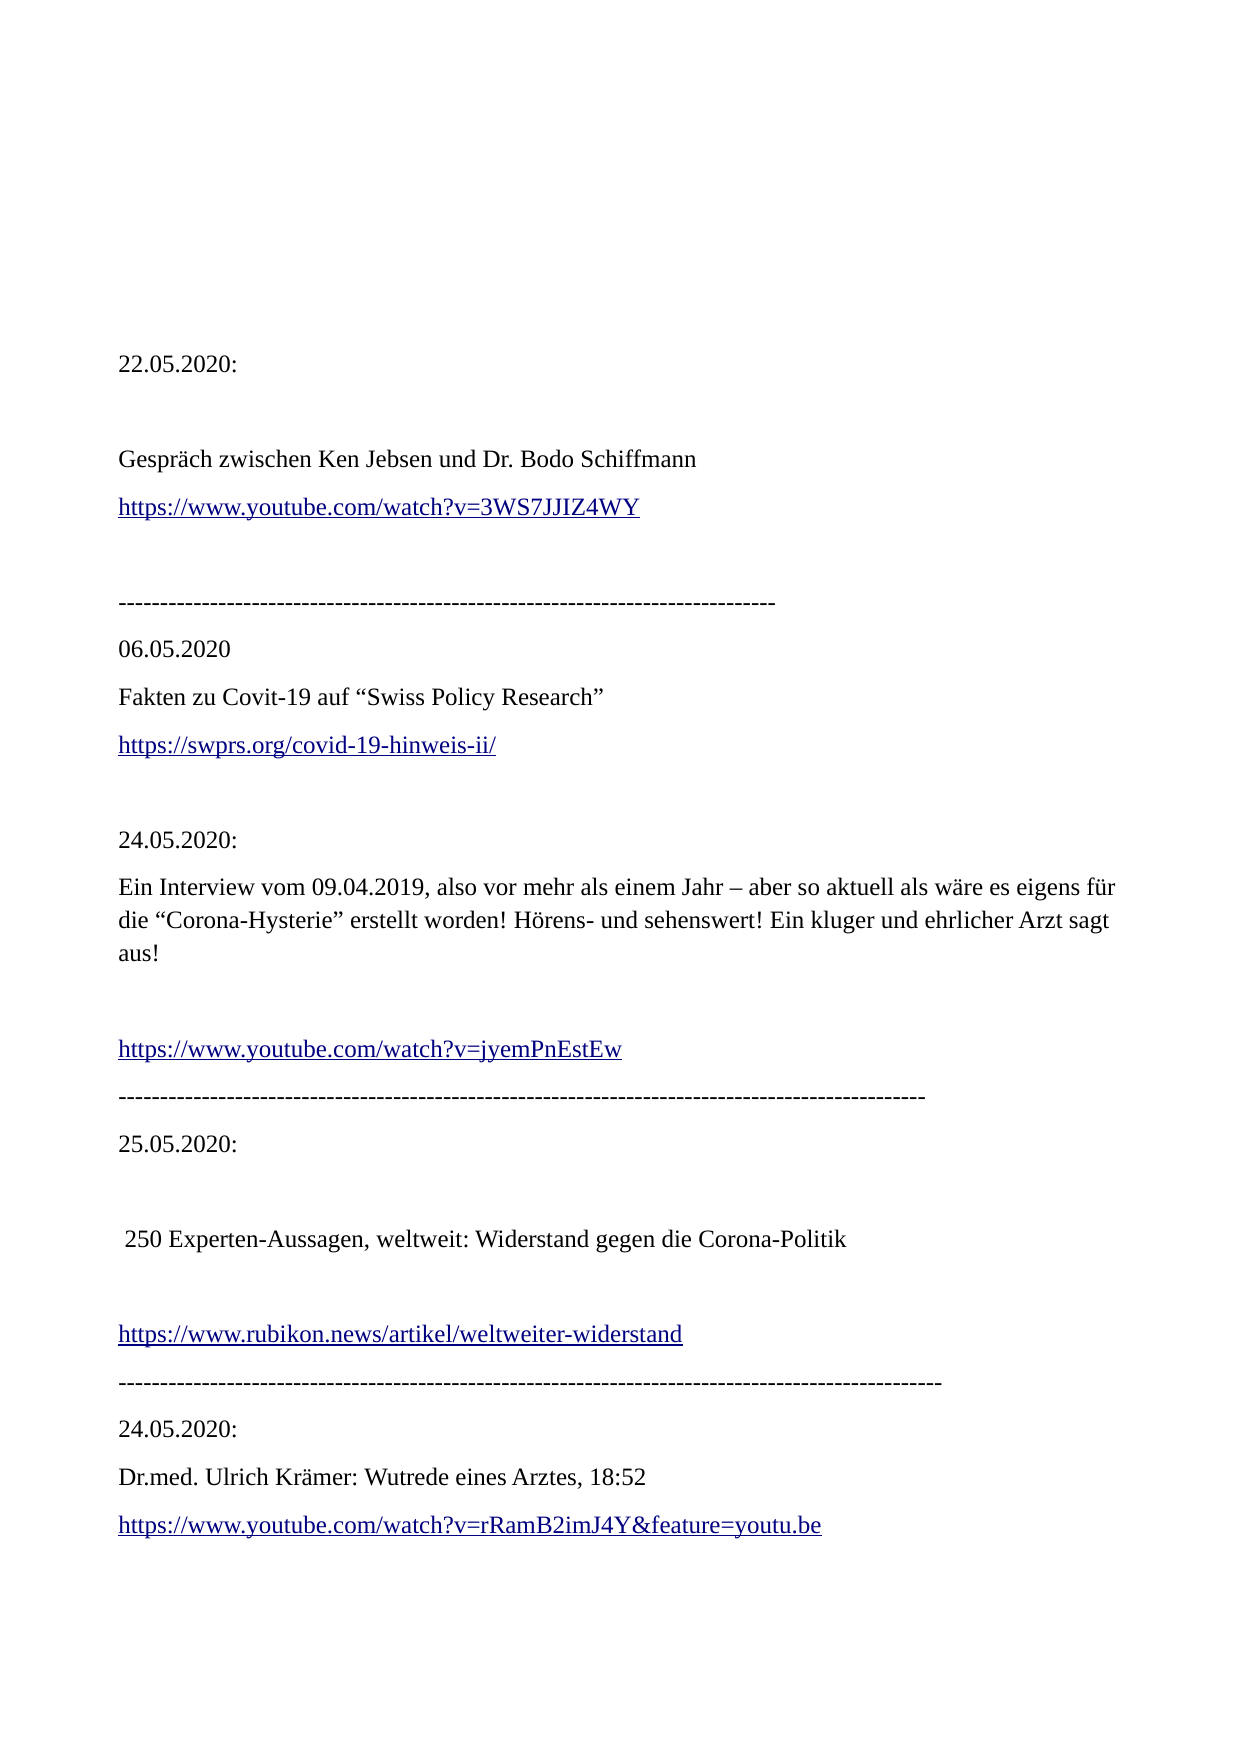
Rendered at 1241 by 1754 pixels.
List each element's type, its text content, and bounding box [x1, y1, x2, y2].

text ------------------------------------------------------------------------------- [118, 587, 1122, 616]
text https://www.youtube.com/watch?v=3WS7JJIZ4WY [118, 492, 1122, 520]
text https://www.youtube.com/watch?v=jyemPnEstEw [118, 1034, 1122, 1062]
text Gespräch zwischen Ken Jebsen und Dr. Bodo Schiffmann [118, 444, 1122, 473]
text 250 Experten-Aussagen, weltweit: Widerstand gegen die Corona-Politik [118, 1224, 1122, 1253]
text 22.05.2020: [118, 349, 1122, 378]
text 06.05.2020 [118, 634, 1122, 663]
text https://swprs.org/covid-19-hinweis-ii/ [118, 730, 1122, 758]
text Fakten zu Covit-19 auf “Swiss Policy Research” [118, 682, 1122, 711]
text 25.05.2020: [118, 1129, 1122, 1158]
text Dr.med. Ulrich Krämer: Wutrede eines Arztes, 18:52 [118, 1462, 1122, 1491]
text 24.05.2020: [118, 1414, 1122, 1443]
text https://www.rubikon.news/artikel/weltweiter-widerstand [118, 1319, 1122, 1348]
text 24.05.2020: [118, 825, 1122, 854]
text --------------------------------------------------------------------------------------------------- [118, 1367, 1122, 1396]
text https://www.youtube.com/watch?v=rRamB2imJ4Y&feature=youtu.be [118, 1510, 1122, 1538]
text Ein Interview vom 09.04.2019, also vor mehr als einem Jahr – aber so aktuell als wäre es eigens für die “Corona-Hysterie” erstellt worden! Hörens- und sehenswert! Ein kluger und ehrlicher Arzt sagt aus! [118, 872, 1122, 967]
text ------------------------------------------------------------------------------------------------- [118, 1081, 1122, 1110]
